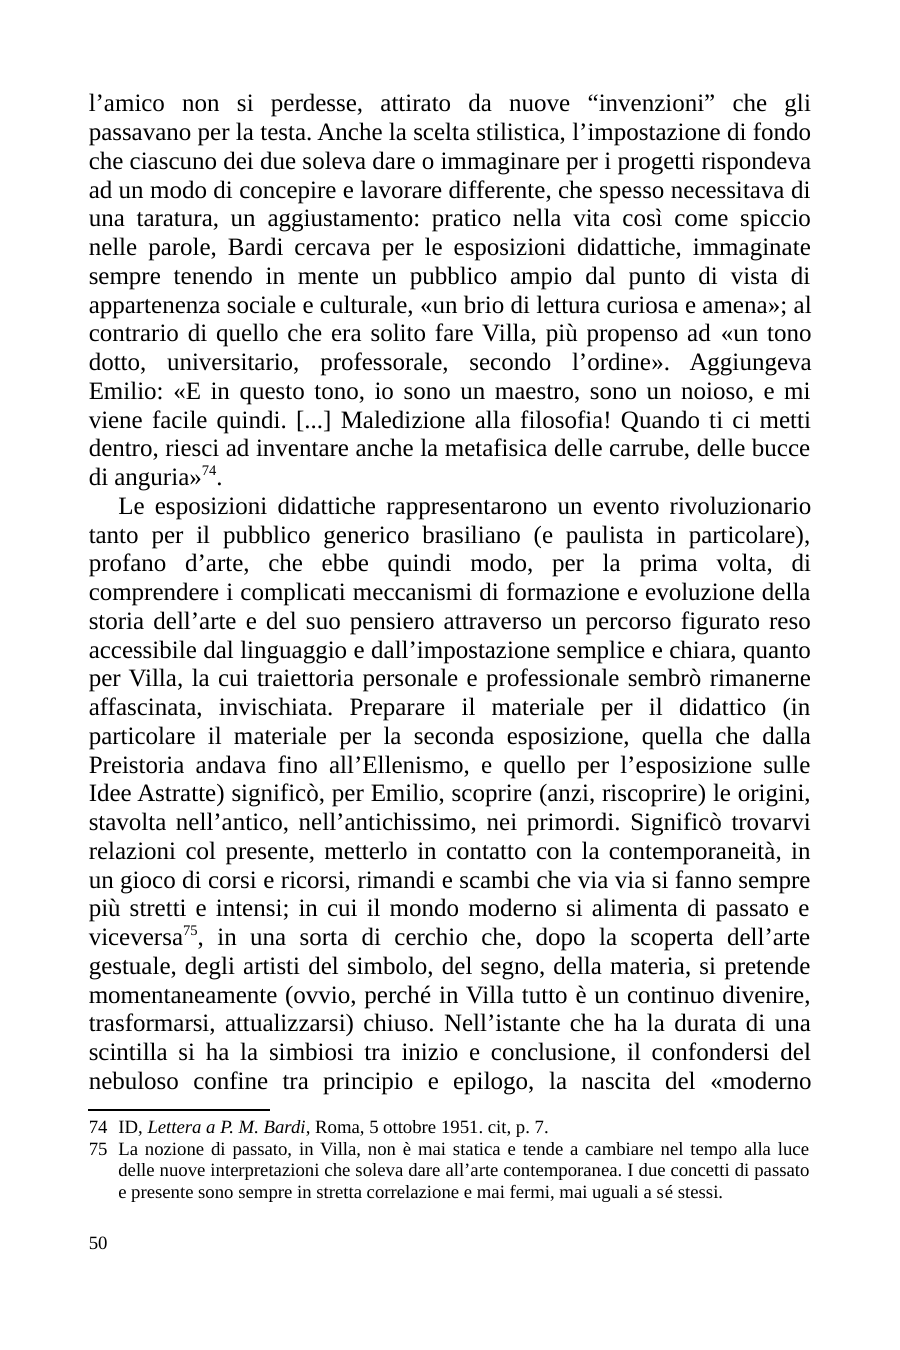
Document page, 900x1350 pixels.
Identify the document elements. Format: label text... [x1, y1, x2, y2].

text La nozione di passato, in Villa, non è mai statica e tende a cambiare nel tempo alla luce delle nuove interpretazioni che soleva dare all’arte contemporanea. I due concetti di passato e presente sono sempre in stretta correlazione e mai fermi, mai uguali a sé stessi. [88, 1138, 811, 1202]
text ID, Lettera a P. M. Bardi, Roma, 5 ottobre 1951. cit, p. 7. [88, 1116, 811, 1138]
text l’amico non si perdesse, attirato da nuove “invenzioni” che gli passavano per la testa. Anche la scelta stilistica, l’impostazione di fondo che ciascuno dei due soleva dare o immaginare per i progetti rispondeva ad un modo di concepire e lavorare differente, che spesso necessitava di una taratura, un aggiustamento: pratico nella vita così come spiccio nelle parole, Bardi cercava per le esposizioni didattiche, immaginate sempre tenendo in mente un pubblico ampio dal punto di vista di appartenenza sociale e culturale, «un brio di lettura curiosa e amena»; al contrario di quello che era solito fare Villa, più propenso ad «un tono dotto, universitario, professorale, secondo l’ordine». Aggiungeva Emilio: «E in questo tono, io sono un maestro, sono un noioso, e mi viene facile quindi. [...] Maledizione alla filosofia! Quando ti ci metti dentro, riesci ad inventare anche la metafisica delle carrube, delle bucce di anguria». [88, 88, 811, 491]
text Le esposizioni didattiche rappresentarono un evento rivoluzionario tanto per il pubblico generico brasiliano (e paulista in particolare), profano d’arte, che ebbe quindi modo, per la prima volta, di comprendere i complicati meccanismi di formazione e evoluzione della storia dell’arte e del suo pensiero attraverso un percorso figurato reso accessibile dal linguaggio e dall’impostazione semplice e chiara, quanto per Villa, la cui traiettoria personale e professionale sembrò rimanerne affascinata, invischiata. Preparare il materiale per il didattico (in particolare il materiale per la seconda esposizione, quella che dalla Preistoria andava fino all’Ellenismo, e quello per l’esposizione sulle Idee Astratte) significò, per Emilio, scoprire (anzi, riscoprire) le origini, stavolta nell’antico, nell’antichissimo, nei primordi. Significò trovarvi relazioni col presente, metterlo in contatto con la contemporaneità, in un gioco di corsi e ricorsi, rimandi e scambi che via via si fanno sempre più stretti e intensi; in cui il mondo moderno si alimenta di passato e viceversa, in una sorta di cerchio che, dopo la scoperta dell’arte gestuale, degli artisti del simbolo, del segno, della materia, si pretende momentaneamente (ovvio, perché in Villa tutto è un continuo divenire, trasformarsi, attualizzarsi) chiuso. Nell’istante che ha la durata di una scintilla si ha la simbiosi tra inizio e conclusione, il confondersi del nebuloso confine tra principio e epilogo, la nascita del «moderno [88, 491, 811, 1095]
